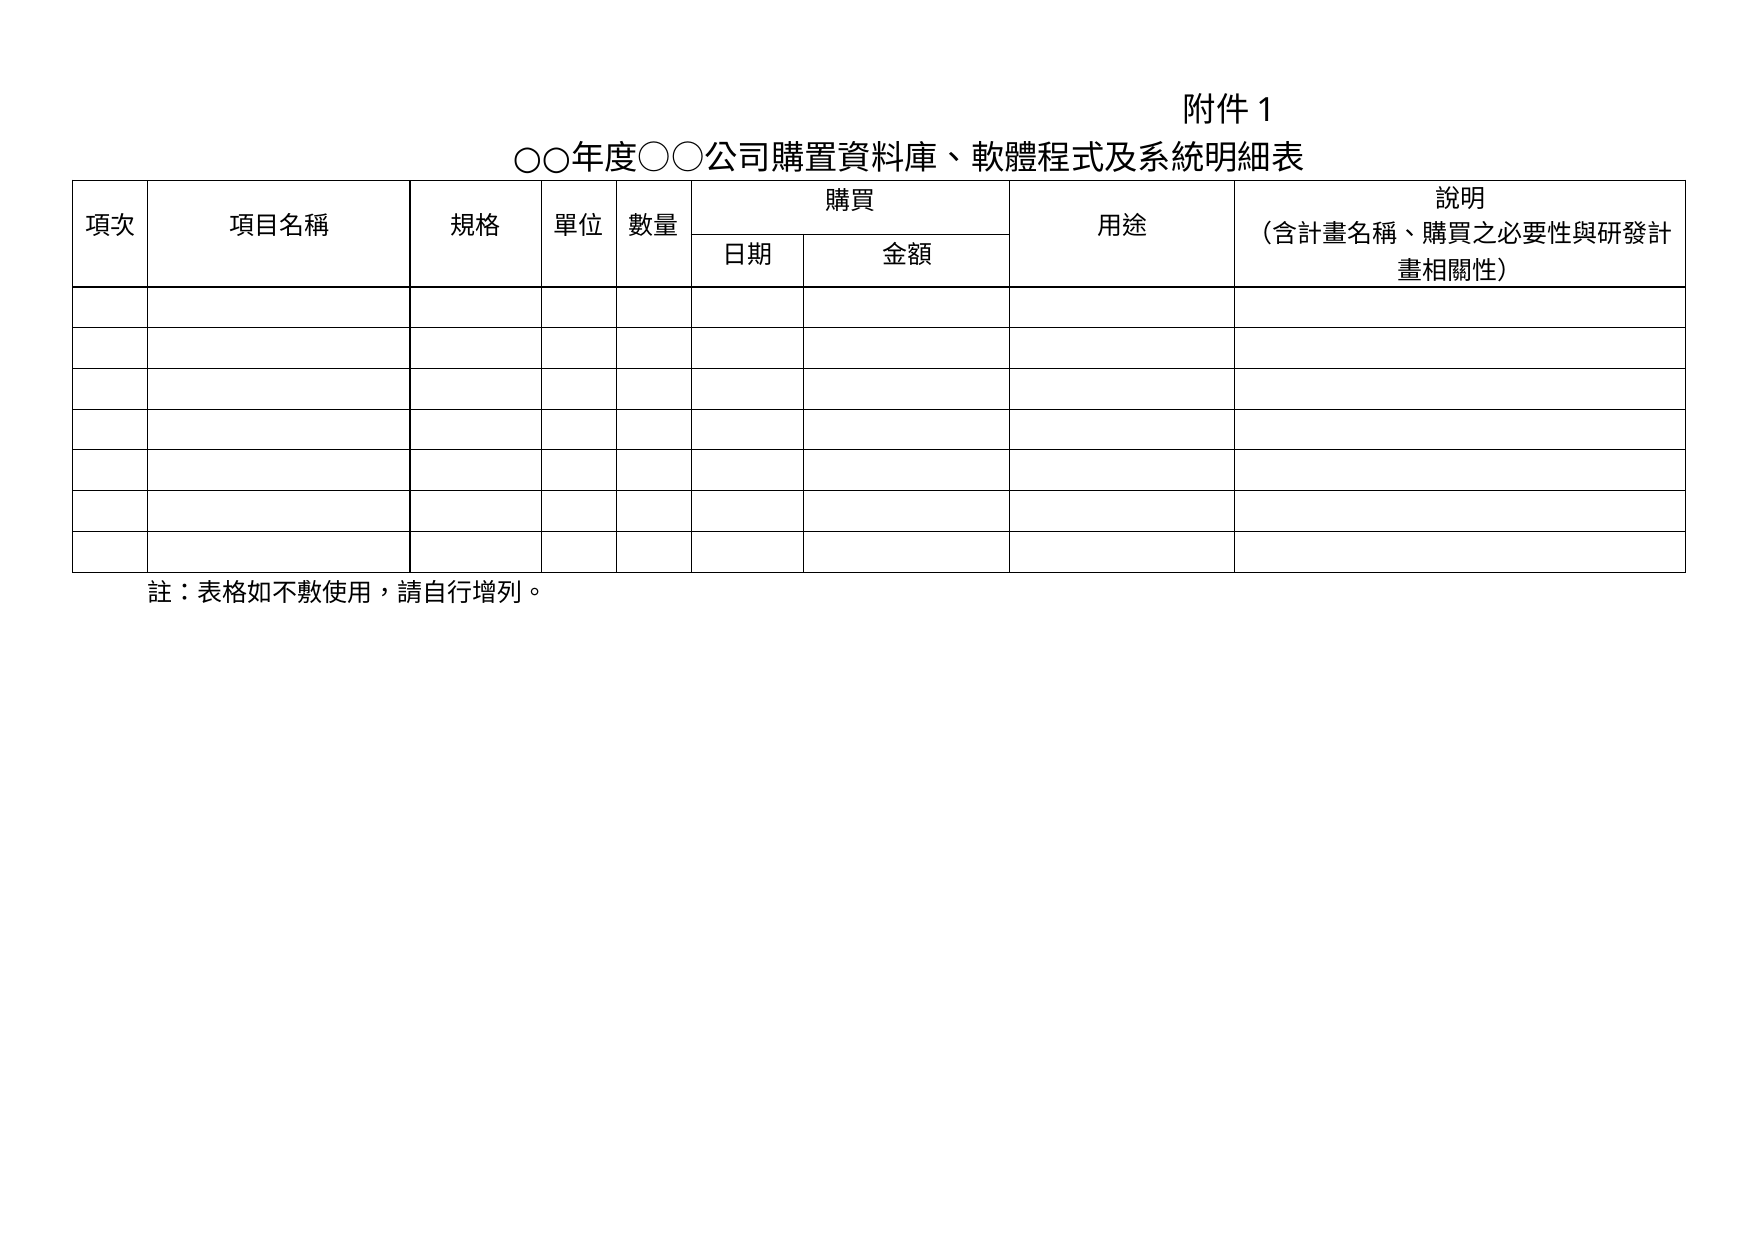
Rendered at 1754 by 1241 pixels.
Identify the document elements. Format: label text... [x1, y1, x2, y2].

table_cell [1235, 532, 1685, 572]
table_header 規格 [411, 181, 541, 286]
table_cell [1010, 328, 1234, 368]
text ○○年度○○公司購置資料庫、軟體程式及系統明細表 [148, 131, 1669, 179]
table_cell [542, 450, 616, 490]
table_cell [73, 288, 147, 327]
table_cell 日期 [692, 235, 803, 286]
table_cell [617, 450, 691, 490]
table_header 用途 [1010, 181, 1234, 286]
table_cell [692, 288, 803, 327]
table_cell 金額 [804, 235, 1009, 286]
table_cell [148, 450, 409, 490]
table_cell [1235, 491, 1685, 531]
table_cell [148, 369, 409, 409]
table_cell [804, 328, 1009, 368]
table_cell [1235, 369, 1685, 409]
table_cell [692, 532, 803, 572]
table_cell [617, 288, 691, 327]
table_cell [692, 369, 803, 409]
table_cell [542, 491, 616, 531]
table_cell [411, 532, 541, 572]
table_header 單位 [542, 181, 616, 286]
table_cell [1010, 450, 1234, 490]
table_cell [1235, 410, 1685, 449]
table_cell [148, 288, 409, 327]
table_cell [692, 410, 803, 449]
table_header 購買 [692, 181, 1009, 234]
table_cell [411, 288, 541, 327]
table_cell [411, 369, 541, 409]
table_cell [617, 328, 691, 368]
table_cell [73, 491, 147, 531]
table_header 項目名稱 [148, 181, 409, 286]
table_cell [73, 410, 147, 449]
table_cell [148, 491, 409, 531]
table_cell [148, 410, 409, 449]
table_cell [411, 328, 541, 368]
table_cell [73, 328, 147, 368]
table_cell [804, 491, 1009, 531]
table_cell [411, 410, 541, 449]
table_cell [617, 532, 691, 572]
table_cell [1010, 369, 1234, 409]
table_cell [617, 369, 691, 409]
table_cell [148, 532, 409, 572]
table_cell [73, 369, 147, 409]
table_cell [617, 410, 691, 449]
table_cell [542, 288, 616, 327]
table_cell [617, 491, 691, 531]
table_cell [804, 410, 1009, 449]
table_cell [542, 532, 616, 572]
table_cell [804, 532, 1009, 572]
table_cell [804, 288, 1009, 327]
table_cell [73, 532, 147, 572]
table_header 數量 [617, 181, 691, 286]
table_cell [1010, 491, 1234, 531]
table_cell [1010, 532, 1234, 572]
text 註：表格如不敷使用，請自行增列。 [148, 573, 1669, 609]
text 附件1 [148, 83, 1669, 131]
table_cell [542, 369, 616, 409]
table_cell [542, 410, 616, 449]
table_header 項次 [73, 181, 147, 286]
table_cell [1010, 410, 1234, 449]
table_cell [1235, 288, 1685, 327]
table_cell [804, 450, 1009, 490]
table_cell [692, 328, 803, 368]
table_cell [411, 450, 541, 490]
table_header 說明 （含計畫名稱、購買之必要性與研發計畫相關性） [1235, 181, 1685, 286]
table_cell [542, 328, 616, 368]
table_cell [1235, 328, 1685, 368]
table_cell [411, 491, 541, 531]
table_cell [148, 328, 409, 368]
table_cell [804, 369, 1009, 409]
table_cell [1010, 288, 1234, 327]
table_cell [692, 450, 803, 490]
table_cell [1235, 450, 1685, 490]
table_cell [692, 491, 803, 531]
table_cell [73, 450, 147, 490]
